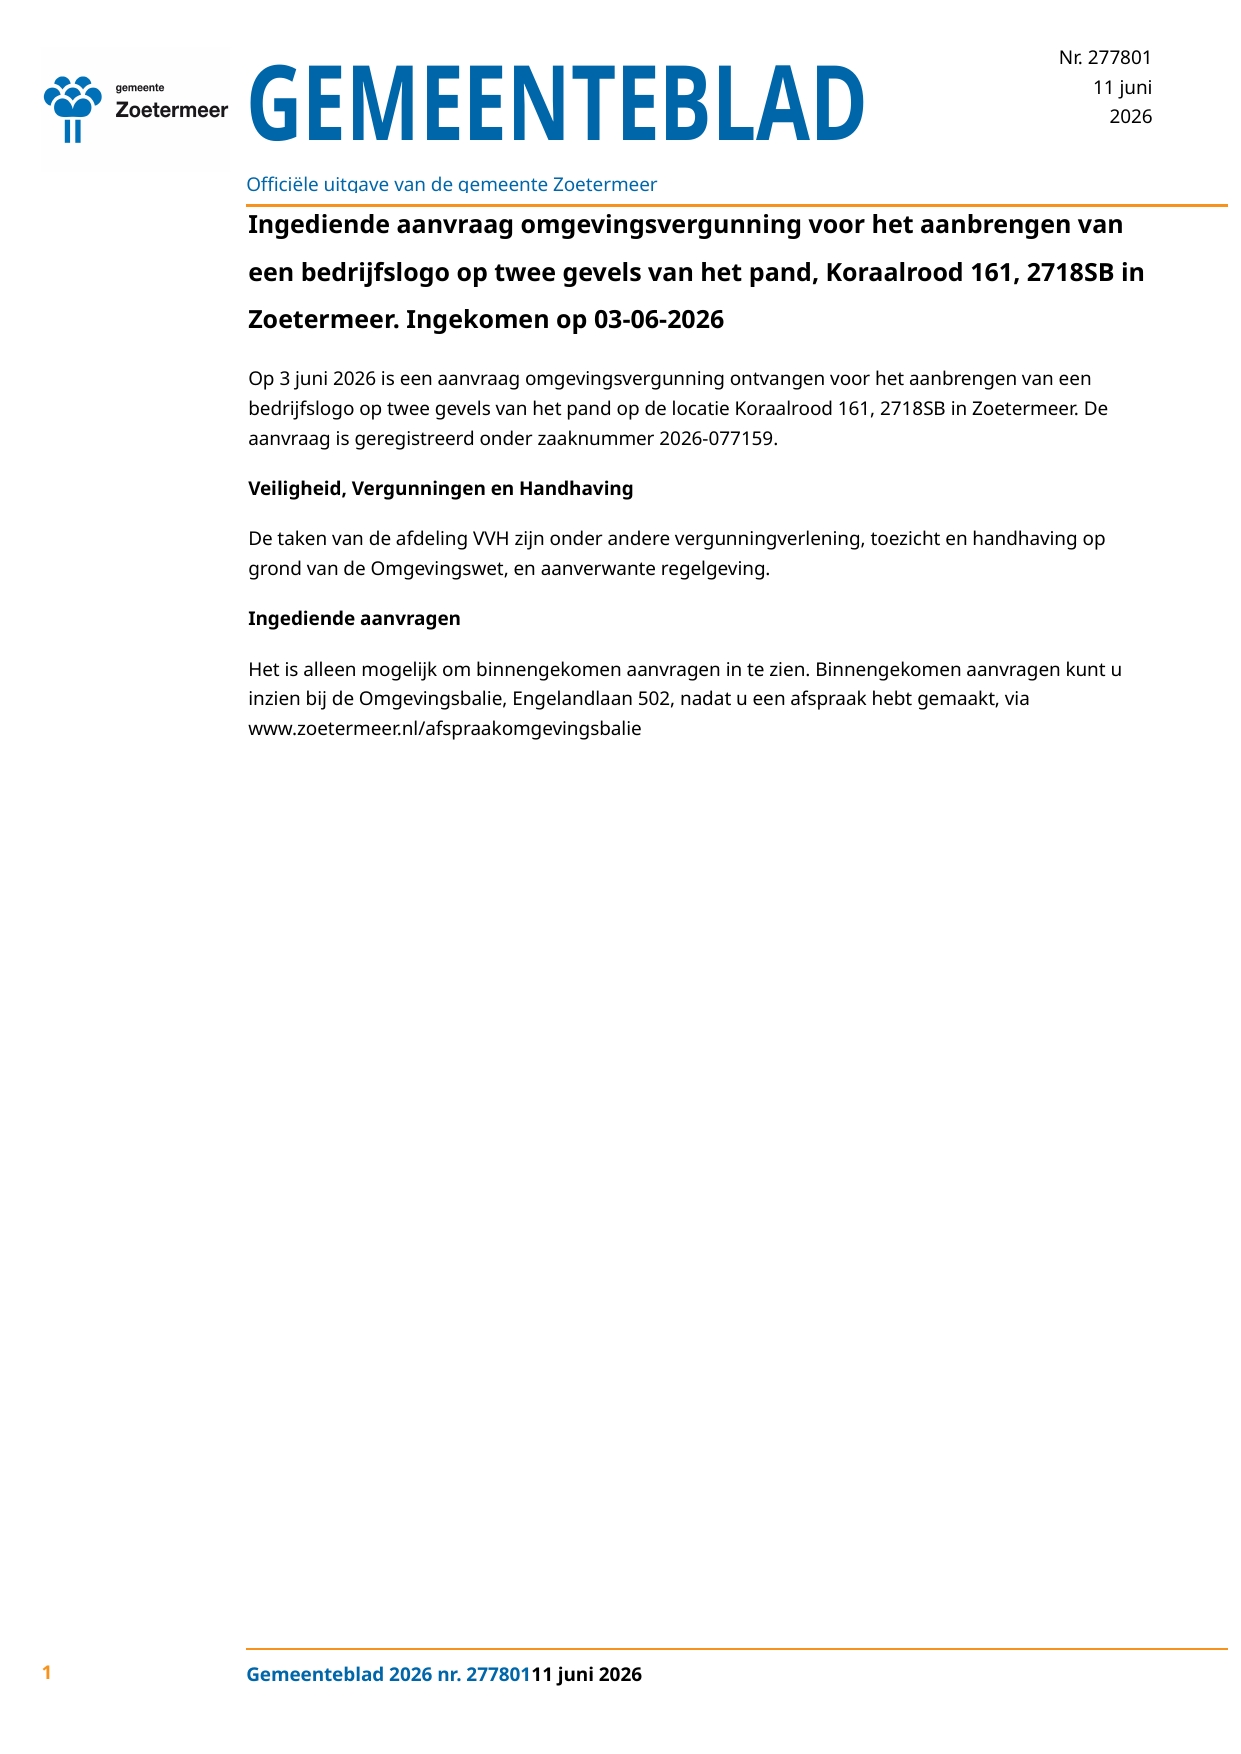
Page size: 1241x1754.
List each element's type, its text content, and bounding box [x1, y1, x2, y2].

text De taken van de afdeling VVH zijn onder andere vergunningverlening, toezicht en handhaving op grond van de Omgevingswet, en aanverwante regelgeving. [248, 526, 1152, 581]
text Veiligheid, Vergunningen en Handhaving [248, 475, 1152, 501]
text Ingediende aanvraag omgevingsvergunning voor het aanbrengen van een bedrijfslogo op twee gevels van het pand, Koraalrood 161, 2718SB in Zoetermeer. Ingekomen op 03-06-2026 [248, 207, 1152, 336]
text Ingediende aanvragen [248, 606, 1152, 631]
text Op 3 juni 2026 is een aanvraag omgevingsvergunning ontvangen voor het aanbrengen van een bedrijfslogo op twee gevels van het pand op de locatie Koraalrood 161, 2718SB in Zoetermeer. De aanvraag is geregistreerd onder zaaknummer 2026-077159. [248, 366, 1152, 450]
picture [41, 47, 231, 172]
text Het is alleen mogelijk om binnengekomen aanvragen in te zien. Binnengekomen aanvragen kunt u inzien bij de Omgevingsbalie, Engelandlaan 502, nadat u een afspraak hebt gemaakt, via www.zoetermeer.nl/afspraakomgevingsbalie [248, 656, 1152, 741]
